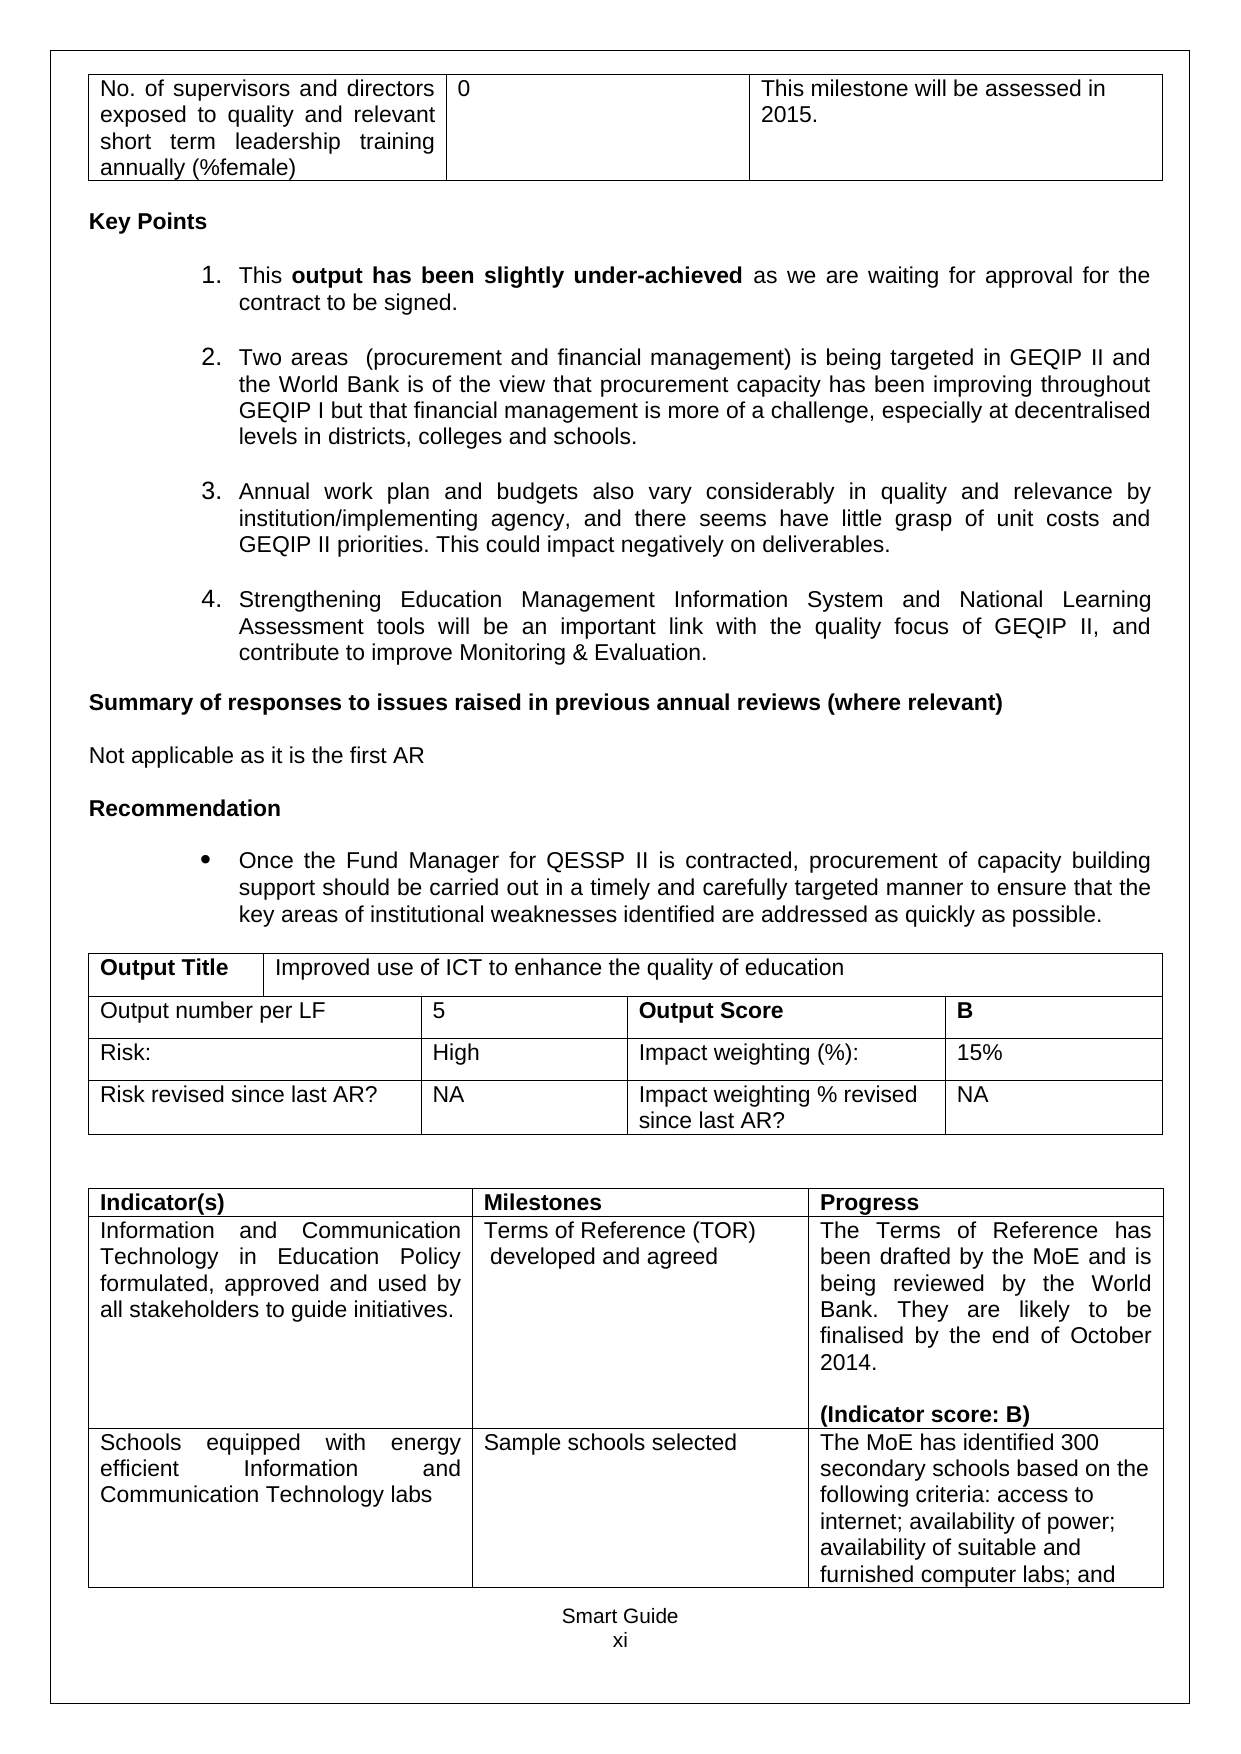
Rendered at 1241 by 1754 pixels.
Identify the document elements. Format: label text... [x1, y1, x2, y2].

table_cell The Terms of Reference has been drafted by the MoE and is being reviewed by the World Bank. They are likely to be finalised by the end of October 2014. (Indicator score: B) [809, 1217, 1163, 1428]
table_cell This milestone will be assessed in 2015. [750, 75, 1162, 180]
text Recommendation [89, 795, 1152, 821]
table_cell The MoE has identified 300 secondary schools based on the following criteria: access to internet; availability of power; availability of suitable and furnished computer labs; and [809, 1429, 1163, 1587]
list Strengthening Education Management Information System and National Learning Assessment tools will be an important link with the quality focus of GEQIP II, and contribute to improve Monitoring & Evaluation. [201, 584, 1152, 665]
list This output has been slightly under-achieved as we are waiting for approval for the contract to be signed. [201, 260, 1152, 316]
table_cell Risk revised since last AR? [89, 1081, 421, 1134]
table_cell Sample schools selected [473, 1429, 808, 1587]
table_cell High [422, 1039, 627, 1080]
table_cell Information and Communication Technology in Education Policy formulated, approved and used by all stakeholders to guide initiatives. [89, 1217, 472, 1428]
table_cell Schools equipped with energy efficient Information and Communication Technology labs [89, 1429, 472, 1587]
table_cell Terms of Reference (TOR) developed and agreed [473, 1217, 808, 1428]
list Annual work plan and budgets also vary considerably in quality and relevance by institution/implementing agency, and there seems have little grasp of unit costs and GEQIP II priorities. This could impact negatively on deliverables. [201, 476, 1152, 557]
table_header Improved use of ICT to enhance the quality of education [264, 954, 1162, 996]
table_cell NA [946, 1081, 1162, 1134]
table_cell 0 [447, 75, 749, 180]
table_cell Output Score [628, 997, 945, 1038]
list Once the Fund Manager for QESSP II is contracted, procurement of capacity building support should be carried out in a timely and carefully targeted manner to ensure that the key areas of institutional weaknesses identified are addressed as quickly as possible. [201, 847, 1152, 927]
text Not applicable as it is the first AR [89, 742, 1152, 768]
table_header Indicator(s) [89, 1189, 472, 1216]
table_cell Risk: [89, 1039, 421, 1080]
list Two areas (procurement and financial management) is being targeted in GEQIP II and the World Bank is of the view that procurement capacity has been improving throughout GEQIP I but that financial management is more of a challenge, especially at decentralised levels in districts, colleges and schools. [201, 342, 1152, 450]
table_header Progress [809, 1189, 1163, 1216]
table_cell NA [422, 1081, 627, 1134]
table_header Milestones [473, 1189, 808, 1216]
text Summary of responses to issues raised in previous annual reviews (where relevant) [89, 689, 1152, 716]
table_cell B [946, 997, 1162, 1038]
text Key Points [89, 208, 1152, 234]
table_cell Output number per LF [89, 997, 421, 1038]
table_cell 15% [946, 1039, 1162, 1080]
table_cell No. of supervisors and directors exposed to quality and relevant short term leadership training annually (%female) [89, 75, 446, 180]
table_cell Impact weighting (%): [628, 1039, 945, 1080]
table_cell 5 [422, 997, 627, 1038]
table_cell Impact weighting % revised since last AR? [628, 1081, 945, 1134]
table_header Output Title [89, 954, 263, 996]
